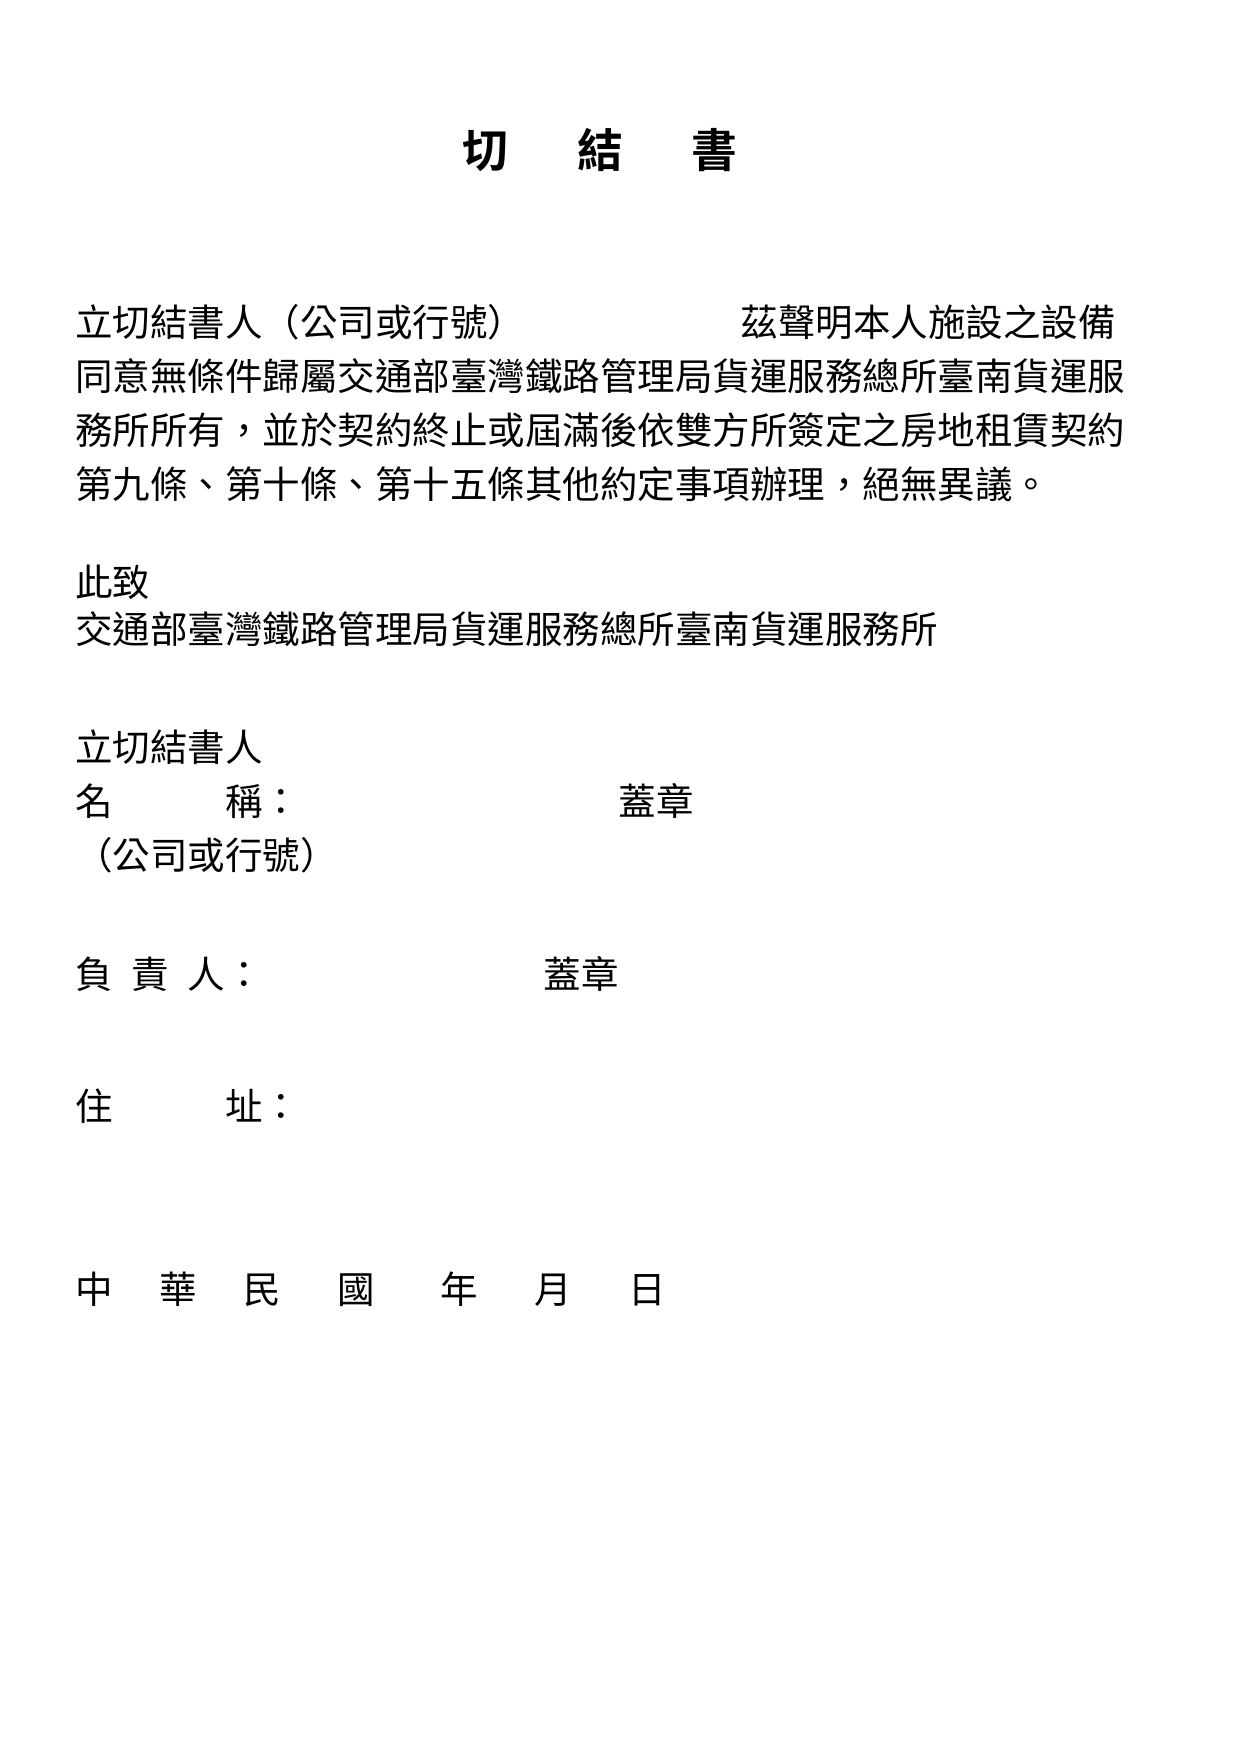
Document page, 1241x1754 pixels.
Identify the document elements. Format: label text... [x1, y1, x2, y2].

text 立切結書人 [75, 718, 1125, 772]
text 立切結書人（公司或行號） 茲聲明本人施設之設備同意無條件歸屬交通部臺灣鐵路管理局貨運服務總所臺南貨運服務所所有，並於契約終止或屆滿後依雙方所簽定之房地租賃契約第九條、第十條、第十五條其他約定事項辦理，絕無異議。 [75, 293, 1125, 510]
text 交通部臺灣鐵路管理局貨運服務總所臺南貨運服務所 [75, 606, 1125, 653]
text 中 華 民 國 年 月 日 [75, 1260, 1125, 1314]
text 負 責 人： 蓋章 [75, 945, 1125, 999]
text 名 稱： 蓋章 [75, 772, 1125, 826]
text 此致 [75, 558, 1125, 606]
text 切 結 書 [75, 114, 1125, 181]
text 住 址： [75, 1079, 1125, 1131]
text （公司或行號） [75, 826, 1125, 881]
